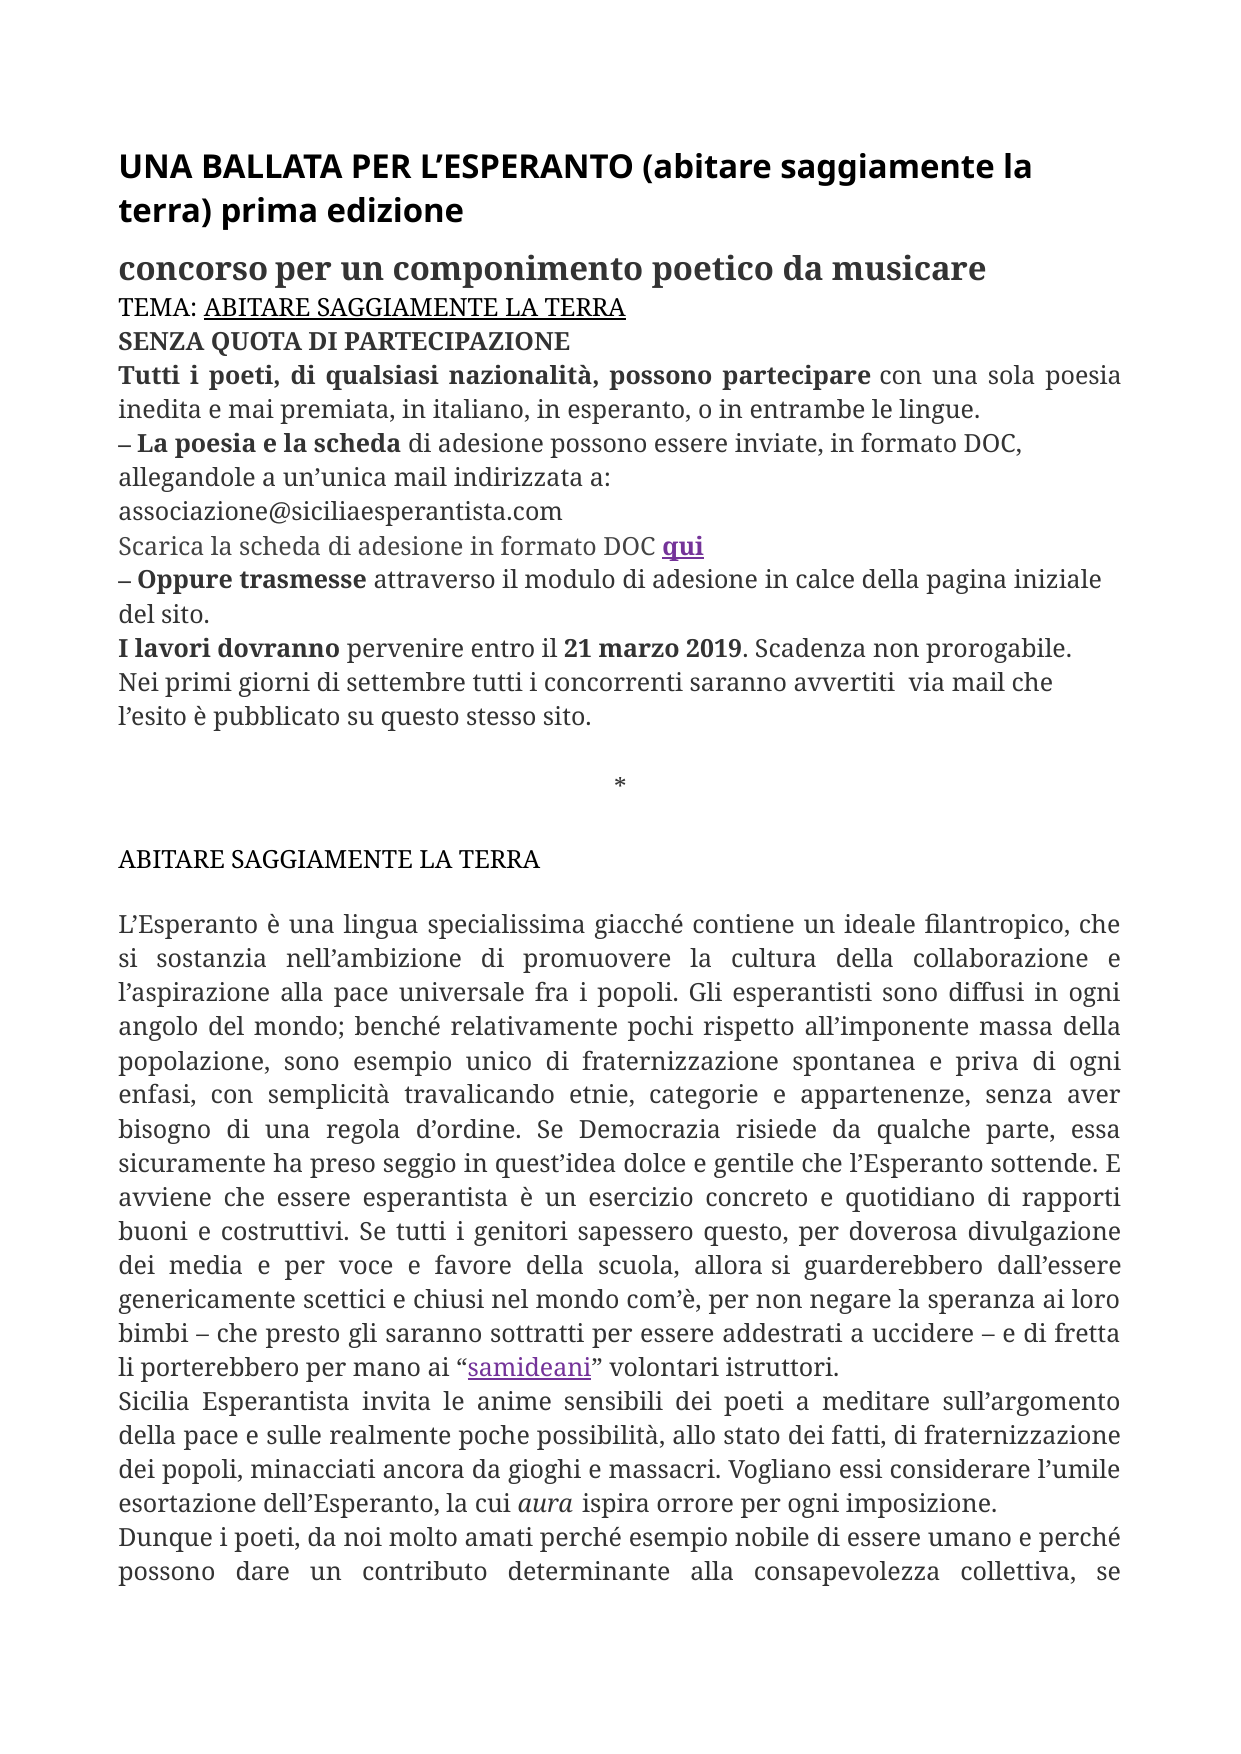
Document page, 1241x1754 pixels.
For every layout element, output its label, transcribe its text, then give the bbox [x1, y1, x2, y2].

text Sicilia Esperantista invita le anime sensibili dei poeti a meditare sull’argomento della pace e sulle realmente poche possibilità, allo stato dei fatti, di fraternizzazione dei popoli, minacciati ancora da gioghi e massacri. Vogliano essi considerare l’umile esortazione dell’Esperanto, la cui aura ispira orrore per ogni imposizione. [118, 1384, 1122, 1520]
subtitle TEMA: ABITARE SAGGIAMENTE LA TERRA [118, 290, 1122, 324]
text L’Esperanto è una lingua specialissima giacché contiene un ideale filantropico, che si sostanzia nell’ambizione di promuovere la cultura della collaborazione e l’aspirazione alla pace universale fra i popoli. Gli esperantisti sono diffusi in ogni angolo del mondo; benché relativamente pochi rispetto all’imponente massa della popolazione, sono esempio unico di fraternizzazione spontanea e priva di ogni enfasi, con semplicità travalicando etnie, categorie e appartenenze, senza aver bisogno di una regola d’ordine. Se Democrazia risiede da qualche parte, essa sicuramente ha preso seggio in quest’idea dolce e gentile che l’Esperanto sottende. E avviene che essere esperantista è un esercizio concreto e quotidiano di rapporti buoni e costruttivi. Se tutti i genitori sapessero questo, per doverosa divulgazione dei media e per voce e favore della scuola, allora si guarderebbero dall’essere genericamente scettici e chiusi nel mondo com’è, per non negare la speranza ai loro bimbi – che presto gli saranno sottratti per essere addestrati a uccidere – e di fretta li porterebbero per mano ai “samideani” volontari istruttori. [118, 907, 1122, 1384]
text – Oppure trasmesse attraverso il modulo di adesione in calce della pagina iniziale del sito. [118, 562, 1122, 630]
text * [118, 770, 1122, 804]
subtitle UNA BALLATA PER L’ESPERANTO (abitare saggiamente la terra) prima edizione [118, 143, 1122, 232]
text Tutti i poeti, di qualsiasi nazionalità, possono partecipare con una sola poesia inedita e mai premiata, in italiano, in esperanto, o in entrambe le lingue. [118, 358, 1122, 426]
text I lavori dovranno pervenire entro il 21 marzo 2019. Scadenza non prorogabile. [118, 630, 1122, 664]
text Dunque i poeti, da noi molto amati perché esempio nobile di essere umano e perché possono dare un contributo determinante alla consapevolezza collettiva, se [118, 1520, 1122, 1588]
text Nei primi giorni di settembre tutti i concorrenti saranno avvertiti via mail che l’esito è pubblicato su questo stesso sito. [118, 664, 1122, 732]
text SENZA QUOTA DI PARTECIPAZIONE [118, 324, 1122, 358]
text concorso per un componimento poetico da musicare [118, 245, 1122, 290]
text – La poesia e la scheda di adesione possono essere inviate, in formato DOC, allegandole a un’unica mail indirizzata a: associazione@siciliaesperantista.com Scarica la scheda di adesione in formato DOC qui [118, 426, 1122, 562]
subtitle ABITARE SAGGIAMENTE LA TERRA [118, 842, 1122, 876]
